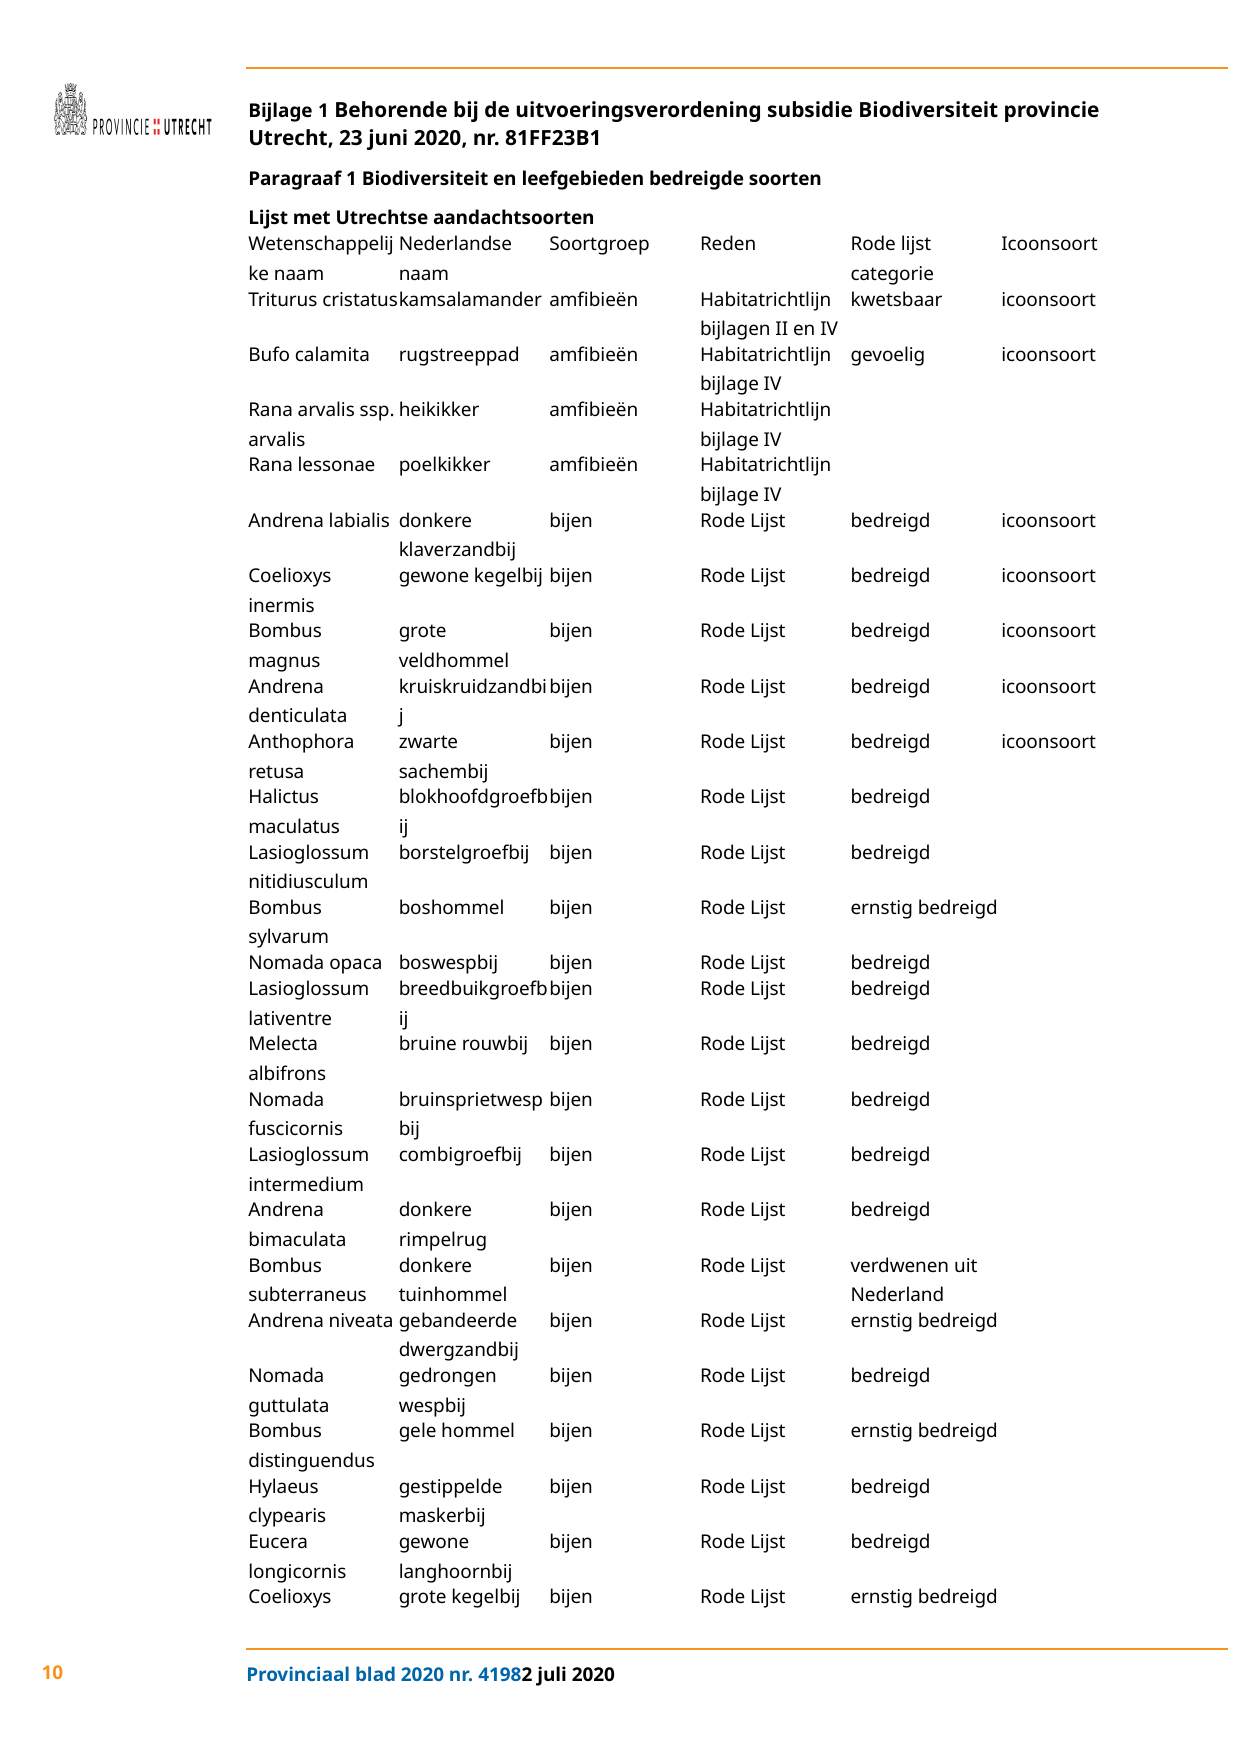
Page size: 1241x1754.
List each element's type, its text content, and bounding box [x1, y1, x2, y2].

table_cell bedreigd [850, 728, 1001, 783]
table_cell Habitatrichtlijn bijlage IV [700, 341, 850, 396]
table_cell ernstig bedreigd [850, 1584, 1001, 1609]
table_header Rode lijst categorie [850, 230, 1001, 286]
table_cell [1001, 396, 1152, 452]
table_cell bijen [549, 839, 700, 894]
table_cell kwetsbaar [850, 286, 1001, 341]
text Paragraaf 1 Biodiversiteit en leefgebieden bedreigde soorten [248, 165, 1152, 191]
table_cell [850, 452, 1001, 507]
table_cell gele hommel [399, 1418, 549, 1473]
table_cell Coelioxys inermis [248, 562, 398, 618]
table_cell bijen [549, 950, 700, 975]
table_cell Rode Lijst [700, 950, 850, 975]
table_cell bijen [549, 1252, 700, 1307]
table_cell icoonsoort [1001, 673, 1152, 728]
table_cell bijen [549, 673, 700, 728]
table_cell Melecta albifrons [248, 1031, 398, 1086]
table_cell Rana arvalis ssp. arvalis [248, 396, 398, 452]
table_cell bedreigd [850, 1086, 1001, 1141]
table_cell Nomada fuscicornis [248, 1086, 398, 1141]
table_cell bijen [549, 1528, 700, 1584]
table_cell grote kegelbij [399, 1584, 549, 1609]
table_cell Triturus cristatus [248, 286, 398, 341]
table_cell boshommel [399, 894, 549, 949]
table_cell [1001, 1196, 1152, 1252]
table_cell Rode Lijst [700, 894, 850, 949]
table_cell bruine rouwbij [399, 1031, 549, 1086]
table_header Icoonsoort [1001, 230, 1152, 286]
table_cell gestippelde maskerbij [399, 1473, 549, 1528]
table_cell bijen [549, 507, 700, 562]
table_cell amfibieën [549, 286, 700, 341]
table_cell Rode Lijst [700, 1196, 850, 1252]
table_cell Bombus magnus [248, 618, 398, 673]
text Lijst met Utrechtse aandachtsoorten [248, 204, 1152, 230]
table_cell blokhoofdgroefbij [399, 784, 549, 839]
table_cell bijen [549, 618, 700, 673]
table_cell kruiskruidzandbij [399, 673, 549, 728]
table_header Nederlandse naam [399, 230, 549, 286]
table_cell Halictus maculatus [248, 784, 398, 839]
table_cell Rode Lijst [700, 1584, 850, 1609]
table_cell breedbuikgroefbij [399, 975, 549, 1031]
table_cell Rode Lijst [700, 1473, 850, 1528]
table_cell bijen [549, 1473, 700, 1528]
table_cell Eucera longicornis [248, 1528, 398, 1584]
table_cell icoonsoort [1001, 618, 1152, 673]
table_cell Bufo calamita [248, 341, 398, 396]
table_cell bijen [549, 1363, 700, 1418]
table_cell kamsalamander [399, 286, 549, 341]
table_cell bijen [549, 784, 700, 839]
table_cell Rode Lijst [700, 1086, 850, 1141]
table_cell Rode Lijst [700, 975, 850, 1031]
table_cell bijen [549, 975, 700, 1031]
table_cell Coelioxys [248, 1584, 398, 1609]
table_cell Anthophora retusa [248, 728, 398, 783]
table_cell Rode Lijst [700, 839, 850, 894]
table_cell bijen [549, 562, 700, 618]
table_cell Bombus subterraneus [248, 1252, 398, 1307]
table_cell grote veldhommel [399, 618, 549, 673]
table_cell [1001, 1252, 1152, 1307]
table_cell [1001, 1584, 1152, 1609]
table_cell Habitatrichtlijn bijlagen II en IV [700, 286, 850, 341]
table_cell Rode Lijst [700, 562, 850, 618]
table_cell [1001, 975, 1152, 1031]
table_cell verdwenen uit Nederland [850, 1252, 1001, 1307]
table_cell Rode Lijst [700, 784, 850, 839]
table_cell bedreigd [850, 562, 1001, 618]
table_cell bedreigd [850, 1031, 1001, 1086]
table_cell Bombus sylvarum [248, 894, 398, 949]
table_cell Andrena bimaculata [248, 1196, 398, 1252]
table_cell Rode Lijst [700, 1307, 850, 1362]
table_cell bedreigd [850, 975, 1001, 1031]
table_cell gedrongen wespbij [399, 1363, 549, 1418]
table_cell Rode Lijst [700, 1141, 850, 1196]
table_cell poelkikker [399, 452, 549, 507]
table_cell ernstig bedreigd [850, 1418, 1001, 1473]
table_cell Bombus distinguendus [248, 1418, 398, 1473]
table_cell [1001, 1141, 1152, 1196]
table_cell [1001, 1528, 1152, 1584]
table_cell bijen [549, 1086, 700, 1141]
table_cell [1001, 839, 1152, 894]
table_cell icoonsoort [1001, 507, 1152, 562]
table_cell donkere klaverzandbij [399, 507, 549, 562]
table_cell bedreigd [850, 1196, 1001, 1252]
table_cell donkere tuinhommel [399, 1252, 549, 1307]
table_cell Lasioglossum intermedium [248, 1141, 398, 1196]
table_cell [1001, 1086, 1152, 1141]
table_cell icoonsoort [1001, 341, 1152, 396]
table_cell Rode Lijst [700, 1252, 850, 1307]
table_cell Rode Lijst [700, 1363, 850, 1418]
table_cell [850, 396, 1001, 452]
table_cell [1001, 452, 1152, 507]
table_cell [1001, 1473, 1152, 1528]
table_cell Nomada guttulata [248, 1363, 398, 1418]
table_cell bijen [549, 1196, 700, 1252]
table_cell bijen [549, 1584, 700, 1609]
table_cell heikikker [399, 396, 549, 452]
table_cell combigroefbij [399, 1141, 549, 1196]
table_cell Lasioglossum nitidiusculum [248, 839, 398, 894]
picture [41, 47, 231, 172]
table_cell Rode Lijst [700, 728, 850, 783]
table_cell [1001, 950, 1152, 975]
table_cell Andrena labialis [248, 507, 398, 562]
table_cell bedreigd [850, 507, 1001, 562]
table_cell [1001, 1363, 1152, 1418]
table_cell bijen [549, 894, 700, 949]
table_cell bedreigd [850, 1363, 1001, 1418]
table_cell bedreigd [850, 950, 1001, 975]
table_header Reden [700, 230, 850, 286]
table_cell Rode Lijst [700, 1418, 850, 1473]
table_cell [1001, 784, 1152, 839]
text Bijlage 1 Behorende bij de uitvoeringsverordening subsidie Biodiversiteit provincie Utrecht, 23 juni 2020, nr. 81FF23B1 [248, 95, 1152, 152]
table_cell ernstig bedreigd [850, 1307, 1001, 1362]
table_header Wetenschappelijke naam [248, 230, 398, 286]
table_cell bedreigd [850, 839, 1001, 894]
table_cell borstelgroefbij [399, 839, 549, 894]
table_cell gewone kegelbij [399, 562, 549, 618]
table_cell [1001, 1031, 1152, 1086]
table_cell rugstreeppad [399, 341, 549, 396]
table_cell bedreigd [850, 673, 1001, 728]
table_cell bedreigd [850, 784, 1001, 839]
table_cell Andrena denticulata [248, 673, 398, 728]
table_cell boswespbij [399, 950, 549, 975]
table_cell Habitatrichtlijn bijlage IV [700, 396, 850, 452]
table_cell Rode Lijst [700, 673, 850, 728]
table_cell Andrena niveata [248, 1307, 398, 1362]
table_cell Rode Lijst [700, 1528, 850, 1584]
table_cell bedreigd [850, 1141, 1001, 1196]
table_cell bedreigd [850, 618, 1001, 673]
table_cell bijen [549, 1031, 700, 1086]
table_cell bijen [549, 1418, 700, 1473]
table_cell gebandeerde dwergzandbij [399, 1307, 549, 1362]
table_cell icoonsoort [1001, 286, 1152, 341]
table_cell Rode Lijst [700, 507, 850, 562]
table_cell gevoelig [850, 341, 1001, 396]
table_cell [1001, 1418, 1152, 1473]
table_cell amfibieën [549, 452, 700, 507]
table_cell Rode Lijst [700, 1031, 850, 1086]
table_cell Lasioglossum lativentre [248, 975, 398, 1031]
table_cell Rode Lijst [700, 618, 850, 673]
table_cell amfibieën [549, 396, 700, 452]
table_cell gewone langhoornbij [399, 1528, 549, 1584]
table_header Soortgroep [549, 230, 700, 286]
table_cell Hylaeus clypearis [248, 1473, 398, 1528]
table_cell [1001, 1307, 1152, 1362]
table_cell bijen [549, 1141, 700, 1196]
table_cell icoonsoort [1001, 728, 1152, 783]
table_cell Habitatrichtlijn bijlage IV [700, 452, 850, 507]
table_cell donkere rimpelrug [399, 1196, 549, 1252]
table_cell zwarte sachembij [399, 728, 549, 783]
table_cell bruinsprietwespbij [399, 1086, 549, 1141]
table_cell ernstig bedreigd [850, 894, 1001, 949]
table_cell bedreigd [850, 1528, 1001, 1584]
table_cell amfibieën [549, 341, 700, 396]
table_cell Nomada opaca [248, 950, 398, 975]
table_cell [1001, 894, 1152, 949]
table_cell icoonsoort [1001, 562, 1152, 618]
table_cell Rana lessonae [248, 452, 398, 507]
table_cell bijen [549, 728, 700, 783]
table_cell bijen [549, 1307, 700, 1362]
table_cell bedreigd [850, 1473, 1001, 1528]
